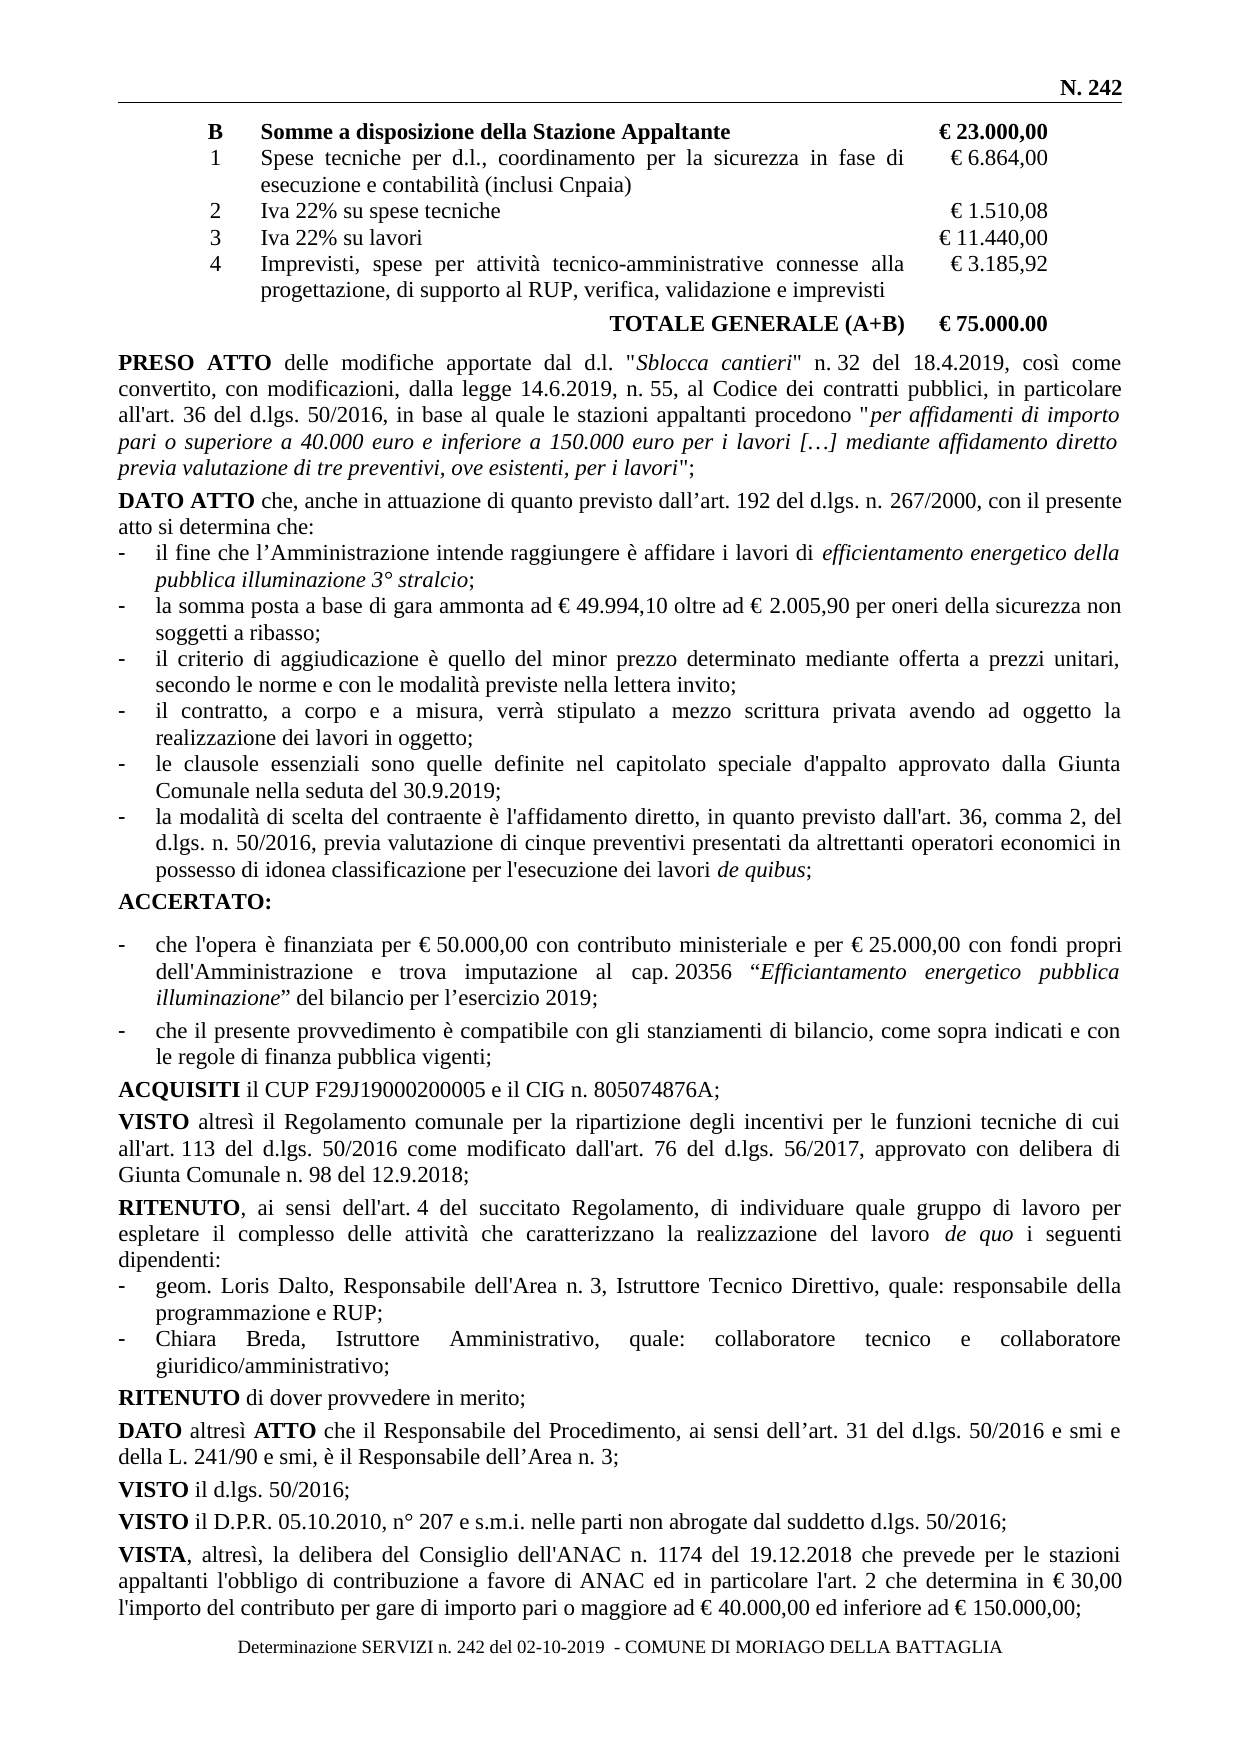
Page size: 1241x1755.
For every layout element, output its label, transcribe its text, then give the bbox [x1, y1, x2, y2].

table_cell Iva 22% su lavori [249, 224, 916, 250]
text ACQUISITI il CUP F29J19000200005 e il CIG n. 805074876A; [118, 1076, 1122, 1102]
text PRESO ATTO delle modifiche apportate dal d.l. "Sblocca cantieri" n. 32 del 18.4.2019, così come convertito, con modificazioni, dalla legge 14.6.2019, n. 55, al Codice dei contratti pubblici, in particolare all'art. 36 del d.lgs. 50/2016, in base al quale le stazioni appaltanti procedono "per affidamenti di importo pari o superiore a 40.000 euro e inferiore a 150.000 euro per i lavori […] mediante affidamento diretto previa valutazione di tre preventivi, ove esistenti, per i lavori"; [118, 349, 1122, 481]
list le clausole essenziali sono quelle definite nel capitolato speciale d'appalto approvato dalla Giunta Comunale nella seduta del 30.9.2019; [118, 750, 1122, 803]
table_cell Iva 22% su spese tecniche [249, 197, 916, 223]
list la somma posta a base di gara ammonta ad € 49.994,10 oltre ad € 2.005,90 per oneri della sicurezza non soggetti a ribasso; [118, 592, 1122, 645]
table_cell Somme a disposizione della Stazione Appaltante [249, 118, 916, 144]
list la modalità di scelta del contraente è l'affidamento diretto, in quanto previsto dall'art. 36, comma 2, del d.lgs. n. 50/2016, previa valutazione di cinque preventivi presentati da altrettanti operatori economici in possesso di idonea classificazione per l'esecuzione dei lavori de quibus; [118, 803, 1122, 882]
table_cell € 3.185,92 [916, 250, 1059, 303]
table_cell [181, 310, 249, 336]
text DATO ATTO che, anche in attuazione di quanto previsto dall’art. 192 del d.lgs. n. 267/2000, con il presente atto si determina che: [118, 487, 1122, 539]
text VISTO il D.P.R. 05.10.2010, n° 207 e s.m.i. nelle parti non abrogate dal suddetto d.lgs. 50/2016; [118, 1508, 1122, 1535]
table_cell 4 [181, 250, 249, 303]
list che l'opera è finanziata per € 50.000,00 con contributo ministeriale e per € 25.000,00 con fondi propri dell'Amministrazione e trova imputazione al cap. 20356 “Efficiantamento energetico pubblica illuminazione” del bilancio per l’esercizio 2019; [118, 931, 1122, 1010]
text VISTO altresì il Regolamento comunale per la ripartizione degli incentivi per le funzioni tecniche di cui all'art. 113 del d.lgs. 50/2016 come modificato dall'art. 76 del d.lgs. 56/2017, approvato con delibera di Giunta Comunale n. 98 del 12.9.2018; [118, 1108, 1122, 1187]
list che il presente provvedimento è compatibile con gli stanziamenti di bilancio, come sopra indicati e con le regole di finanza pubblica vigenti; [118, 1017, 1122, 1069]
text DATO altresì ATTO che il Responsabile del Procedimento, ai sensi dell’art. 31 del d.lgs. 50/2016 e smi e della L. 241/90 e smi, è il Responsabile dell’Area n. 3; [118, 1417, 1122, 1469]
list Chiara Breda, Istruttore Amministrativo, quale: collaboratore tecnico e collaboratore giuridico/amministrativo; [118, 1325, 1122, 1378]
list il fine che l’Amministrazione intende raggiungere è affidare i lavori di efficientamento energetico della pubblica illuminazione 3° stralcio; [118, 539, 1122, 592]
table_cell TOTALE GENERALE (A+B) [249, 310, 916, 336]
table_cell 1 [181, 145, 249, 197]
table_cell € 6.864,00 [916, 145, 1059, 197]
text ACCERTATO: [118, 888, 1122, 915]
table_cell B [181, 118, 249, 144]
table_cell 2 [181, 197, 249, 223]
text RITENUTO, ai sensi dell'art. 4 del succitato Regolamento, di individuare quale gruppo di lavoro per espletare il complesso delle attività che caratterizzano la realizzazione del lavoro de quo i seguenti dipendenti: [118, 1193, 1122, 1273]
list il criterio di aggiudicazione è quello del minor prezzo determinato mediante offerta a prezzi unitari, secondo le norme e con le modalità previste nella lettera invito; [118, 645, 1122, 698]
table_cell € 75.000.00 [916, 310, 1059, 336]
text VISTA, altresì, la delibera del Consiglio dell'ANAC n. 1174 del 19.12.2018 che prevede per le stazioni appaltanti l'obbligo di contribuzione a favore di ANAC ed in particolare l'art. 2 che determina in € 30,00 l'importo del contributo per gare di importo pari o maggiore ad € 40.000,00 ed inferiore ad € 150.000,00; [118, 1541, 1122, 1620]
table_cell 3 [181, 224, 249, 250]
table_cell € 1.510,08 [916, 197, 1059, 223]
table_cell Spese tecniche per d.l., coordinamento per la sicurezza in fase di esecuzione e contabilità (inclusi Cnpaia) [249, 145, 916, 197]
table_cell € 11.440,00 [916, 224, 1059, 250]
text RITENUTO di dover provvedere in merito; [118, 1384, 1122, 1411]
list il contratto, a corpo e a misura, verrà stipulato a mezzo scrittura privata avendo ad oggetto la realizzazione dei lavori in oggetto; [118, 698, 1122, 750]
table_cell Imprevisti, spese per attività tecnico-amministrative connesse alla progettazione, di supporto al RUP, verifica, validazione e imprevisti [249, 250, 916, 303]
table_cell [916, 303, 1059, 310]
list geom. Loris Dalto, Responsabile dell'Area n. 3, Istruttore Tecnico Direttivo, quale: responsabile della programmazione e RUP; [118, 1273, 1122, 1325]
table_cell [249, 303, 916, 310]
table_cell [181, 303, 249, 310]
table_cell € 23.000,00 [916, 118, 1059, 144]
text VISTO il d.lgs. 50/2016; [118, 1476, 1122, 1502]
